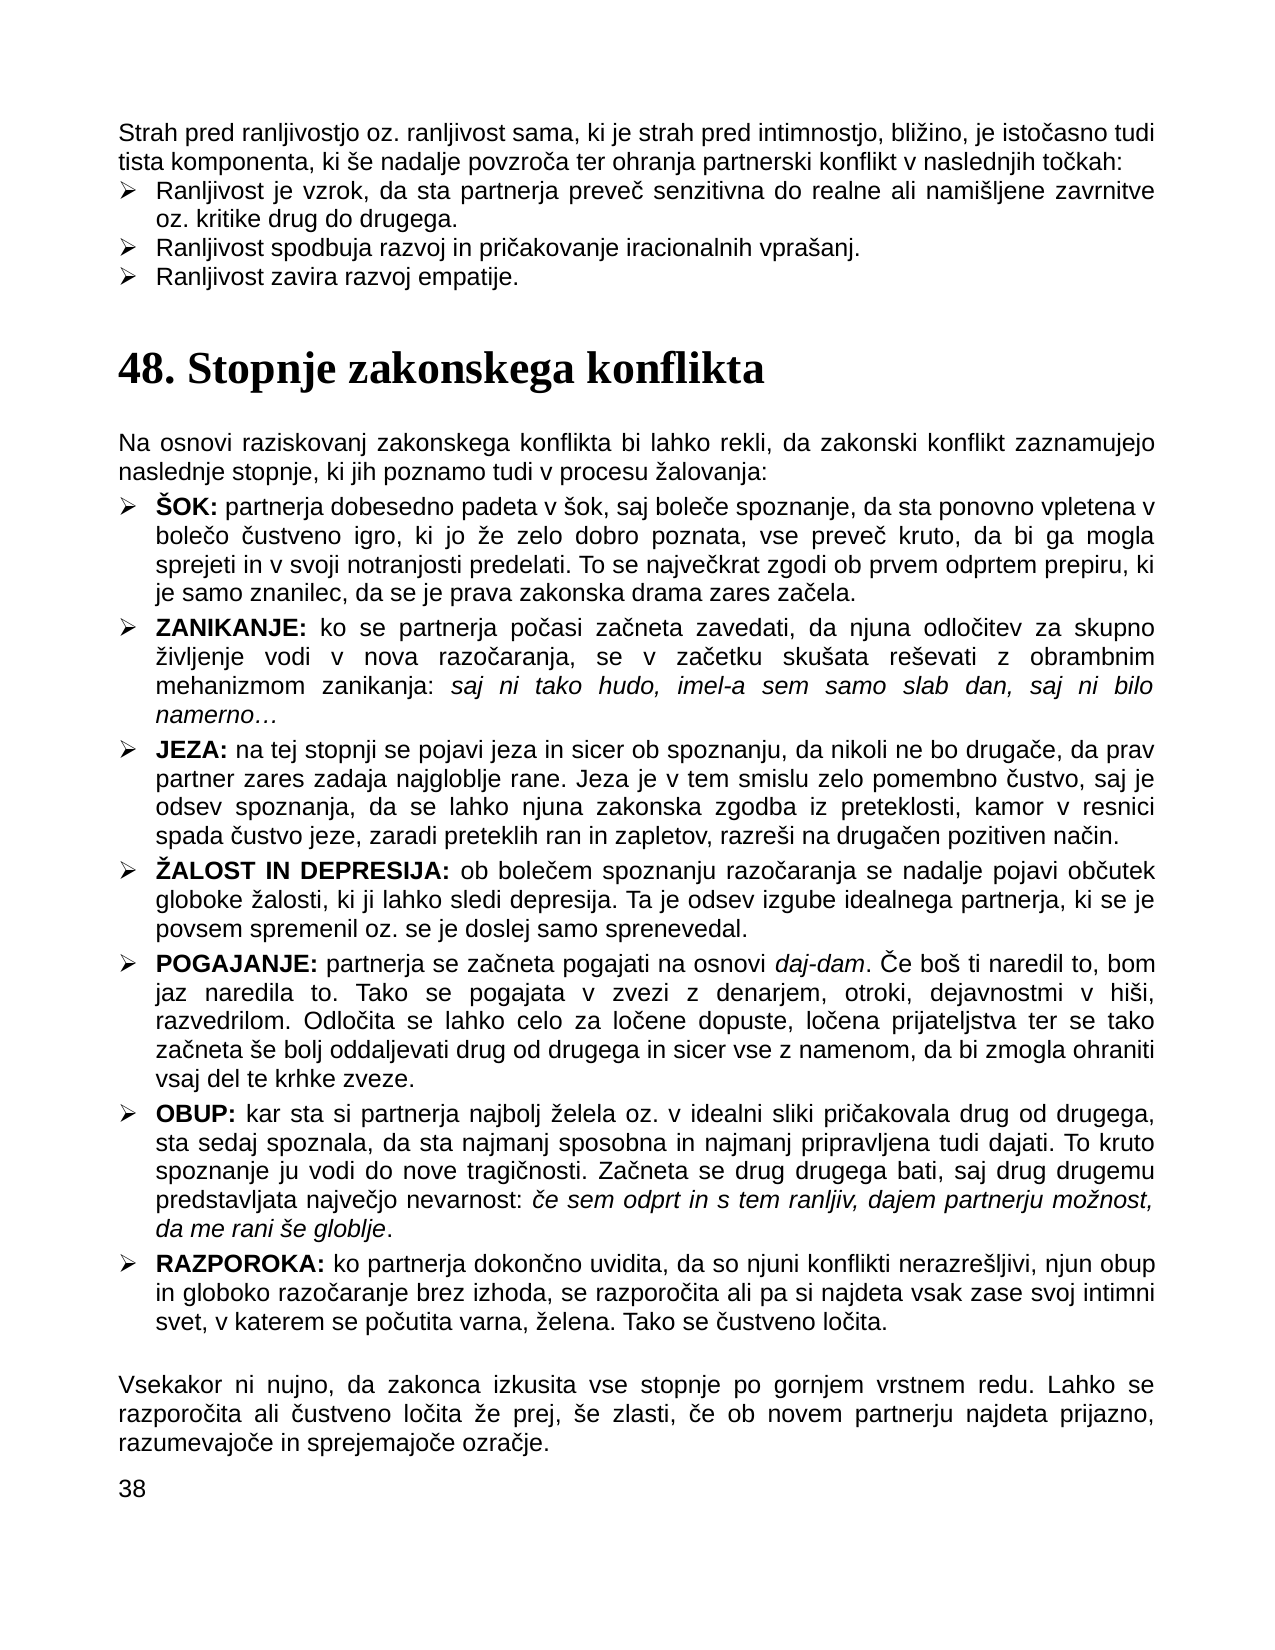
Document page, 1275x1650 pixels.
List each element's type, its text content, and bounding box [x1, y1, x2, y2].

list ZANIKANJE: ko se partnerja počasi začneta zavedati, da njuna odločitev za skupno življenje vodi v nova razočaranja, se v začetku skušata reševati z obrambnim mehanizmom zanikanja: saj ni tako hudo, imel-a sem samo slab dan, saj ni bilo namerno… [118, 613, 1157, 728]
list Ranljivost je vzrok, da sta partnerja preveč senzitivna do realne ali namišljene zavrnitve oz. kritike drug do drugega. [118, 176, 1157, 233]
text Vsekakor ni nujno, da zakonca izkusita vse stopnje po gornjem vrstnem redu. Lahko se razporočita ali čustveno ločita že prej, še zlasti, če ob novem partnerju najdeta prijazno, razumevajoče in sprejemajoče ozračje. [118, 1370, 1157, 1456]
list JEZA: na tej stopnji se pojavi jeza in sicer ob spoznanju, da nikoli ne bo drugače, da prav partner zares zadaja najgloblje rane. Jeza je v tem smislu zelo pomembno čustvo, saj je odsev spoznanja, da se lahko njuna zakonska zgodba iz preteklosti, kamor v resnici spada čustvo jeze, zaradi preteklih ran in zapletov, razreši na drugačen pozitiven način. [118, 735, 1157, 850]
list ŽALOST IN DEPRESIJA: ob bolečem spoznanju razočaranja se nadalje pojavi občutek globoke žalosti, ki ji lahko sledi depresija. Ta je odsev izgube idealnega partnerja, ki se je povsem spremenil oz. se je doslej samo sprenevedal. [118, 856, 1157, 942]
list POGAJANJE: partnerja se začneta pogajati na osnovi daj-dam. Če boš ti naredil to, bom jaz naredila to. Tako se pogajata v zvezi z denarjem, otroki, dejavnostmi v hiši, razvedrilom. Odločita se lahko celo za ločene dopuste, ločena prijateljstva ter se tako začneta še bolj oddaljevati drug od drugega in sicer vse z namenom, da bi zmogla ohraniti vsaj del te krhke zveze. [118, 949, 1157, 1092]
list OBUP: kar sta si partnerja najbolj želela oz. v idealni sliki pričakovala drug od drugega, sta sedaj spoznala, da sta najmanj sposobna in najmanj pripravljena tudi dajati. To kruto spoznanje ju vodi do nove tragičnosti. Začneta se drug drugega bati, saj drug drugemu predstavljata največjo nevarnost: če sem odprt in s tem ranljiv, dajem partnerju možnost, da me rani še globlje. [118, 1099, 1157, 1243]
text Strah pred ranljivostjo oz. ranljivost sama, ki je strah pred intimnostjo, bližino, je istočasno tudi tista komponenta, ki še nadalje povzroča ter ohranja partnerski konflikt v naslednjih točkah: [118, 118, 1157, 176]
text Na osnovi raziskovanj zakonskega konflikta bi lahko rekli, da zakonski konflikt zaznamujejo naslednje stopnje, ki jih poznamo tudi v procesu žalovanja: [118, 428, 1157, 486]
subtitle 48. Stopnje zakonskega konflikta [118, 341, 1157, 393]
list ŠOK: partnerja dobesedno padeta v šok, saj boleče spoznanje, da sta ponovno vpletena v bolečo čustveno igro, ki jo že zelo dobro poznata, vse preveč kruto, da bi ga mogla sprejeti in v svoji notranjosti predelati. To se največkrat zgodi ob prvem odprtem prepiru, ki je samo znanilec, da se je prava zakonska drama zares začela. [118, 492, 1157, 607]
list Ranljivost spodbuja razvoj in pričakovanje iracionalnih vprašanj. [118, 233, 1157, 262]
list Ranljivost zavira razvoj empatije. [118, 262, 1157, 291]
list RAZPOROKA: ko partnerja dokončno uvidita, da so njuni konflikti nerazrešljivi, njun obup in globoko razočaranje brez izhoda, se razporočita ali pa si najdeta vsak zase svoj intimni svet, v katerem se počutita varna, želena. Tako se čustveno ločita. [118, 1249, 1157, 1335]
